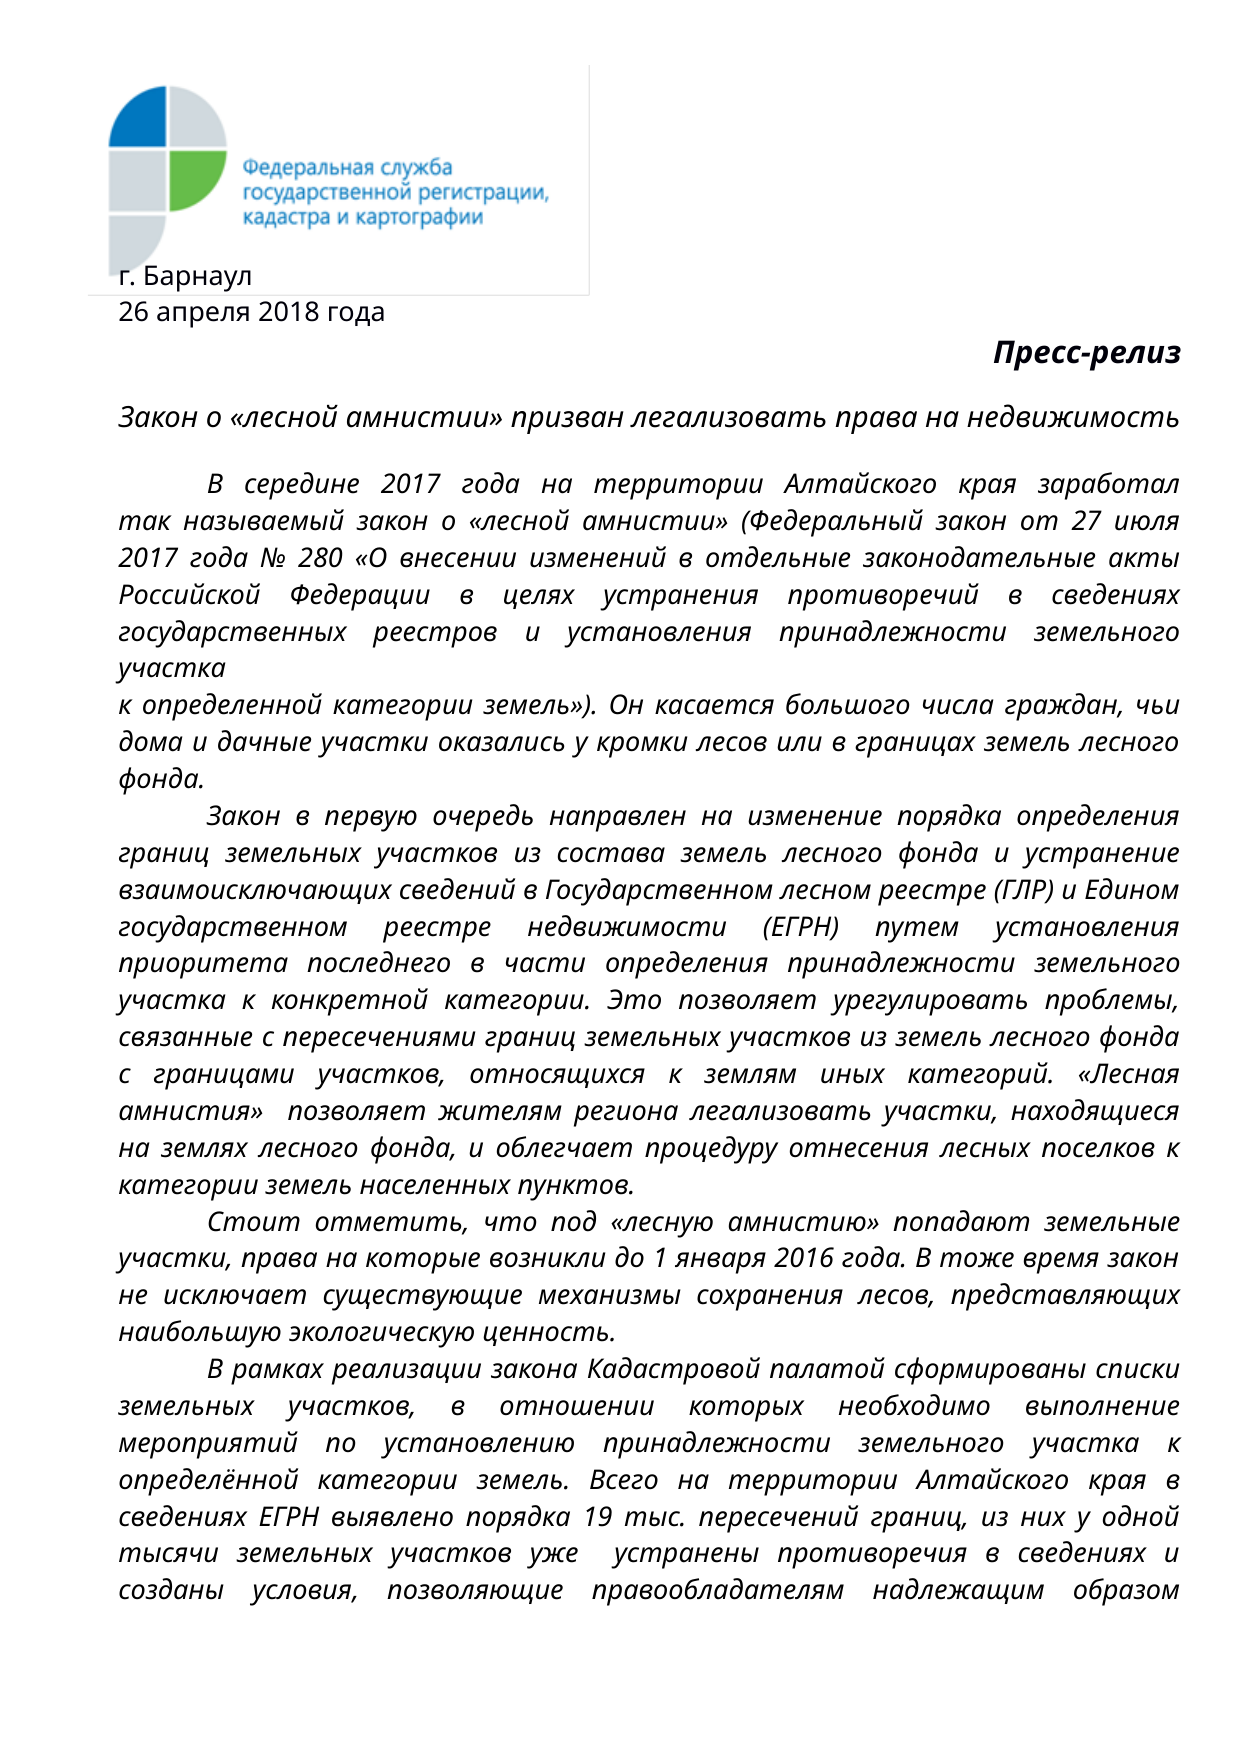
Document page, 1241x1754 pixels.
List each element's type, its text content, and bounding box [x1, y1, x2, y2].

text Пресс-релиз [118, 330, 1181, 372]
text Стоит отметить, что под «лесную амнистию» попадают земельные участки, права на которые возникли до 1 января 2016 года. В тоже время закон не исключает существующие механизмы сохранения лесов, представляющих наибольшую экологическую ценность. [118, 1202, 1181, 1349]
picture [87, 65, 591, 297]
text г. Барнаул [118, 256, 1181, 293]
text В середине 2017 года на территории Алтайского края заработал так называемый закон о «лесной амнистии» (Федеральный закон от 27 июля 2017 года № 280 «О внесении изменений в отдельные законодательные акты Российской Федерации в целях устранения противоречий в сведениях государственных реестров и установления принадлежности земельного участка к определенной категории земель»). Он касается большого числа граждан, чьи дома и дачные участки оказались у кромки лесов или в границах земель лесного фонда. [118, 464, 1181, 796]
text Закон в первую очередь направлен на изменение порядка определения границ земельных участков из состава земель лесного фонда и устранение взаимоисключающих сведений в Государственном лесном реестре (ГЛР) и Едином государственном реестре недвижимости (ЕГРН) путем установления приоритета последнего в части определения принадлежности земельного участка к конкретной категории. Это позволяет урегулировать проблемы, связанные с пересечениями границ земельных участков из земель лесного фонда с границами участков, относящихся к землям иных категорий. «Лесная амнистия» позволяет жителям региона легализовать участки, находящиеся на землях лесного фонда, и облегчает процедуру отнесения лесных поселков к категории земель населенных пунктов. [118, 796, 1181, 1202]
text В рамках реализации закона Кадастровой палатой сформированы списки земельных участков, в отношении которых необходимо выполнение мероприятий по установлению принадлежности земельного участка к определённой категории земель. Всего на территории Алтайского края в сведениях ЕГРН выявлено порядка 19 тыс. пересечений границ, из них у одной тысячи земельных участков уже устранены противоречия в сведениях и созданы условия, позволяющие правообладателям надлежащим образом [118, 1349, 1181, 1608]
text Закон о «лесной амнистии» призван легализовать права на недвижимость [118, 396, 1181, 436]
text 26 апреля 2018 года [118, 293, 1181, 330]
